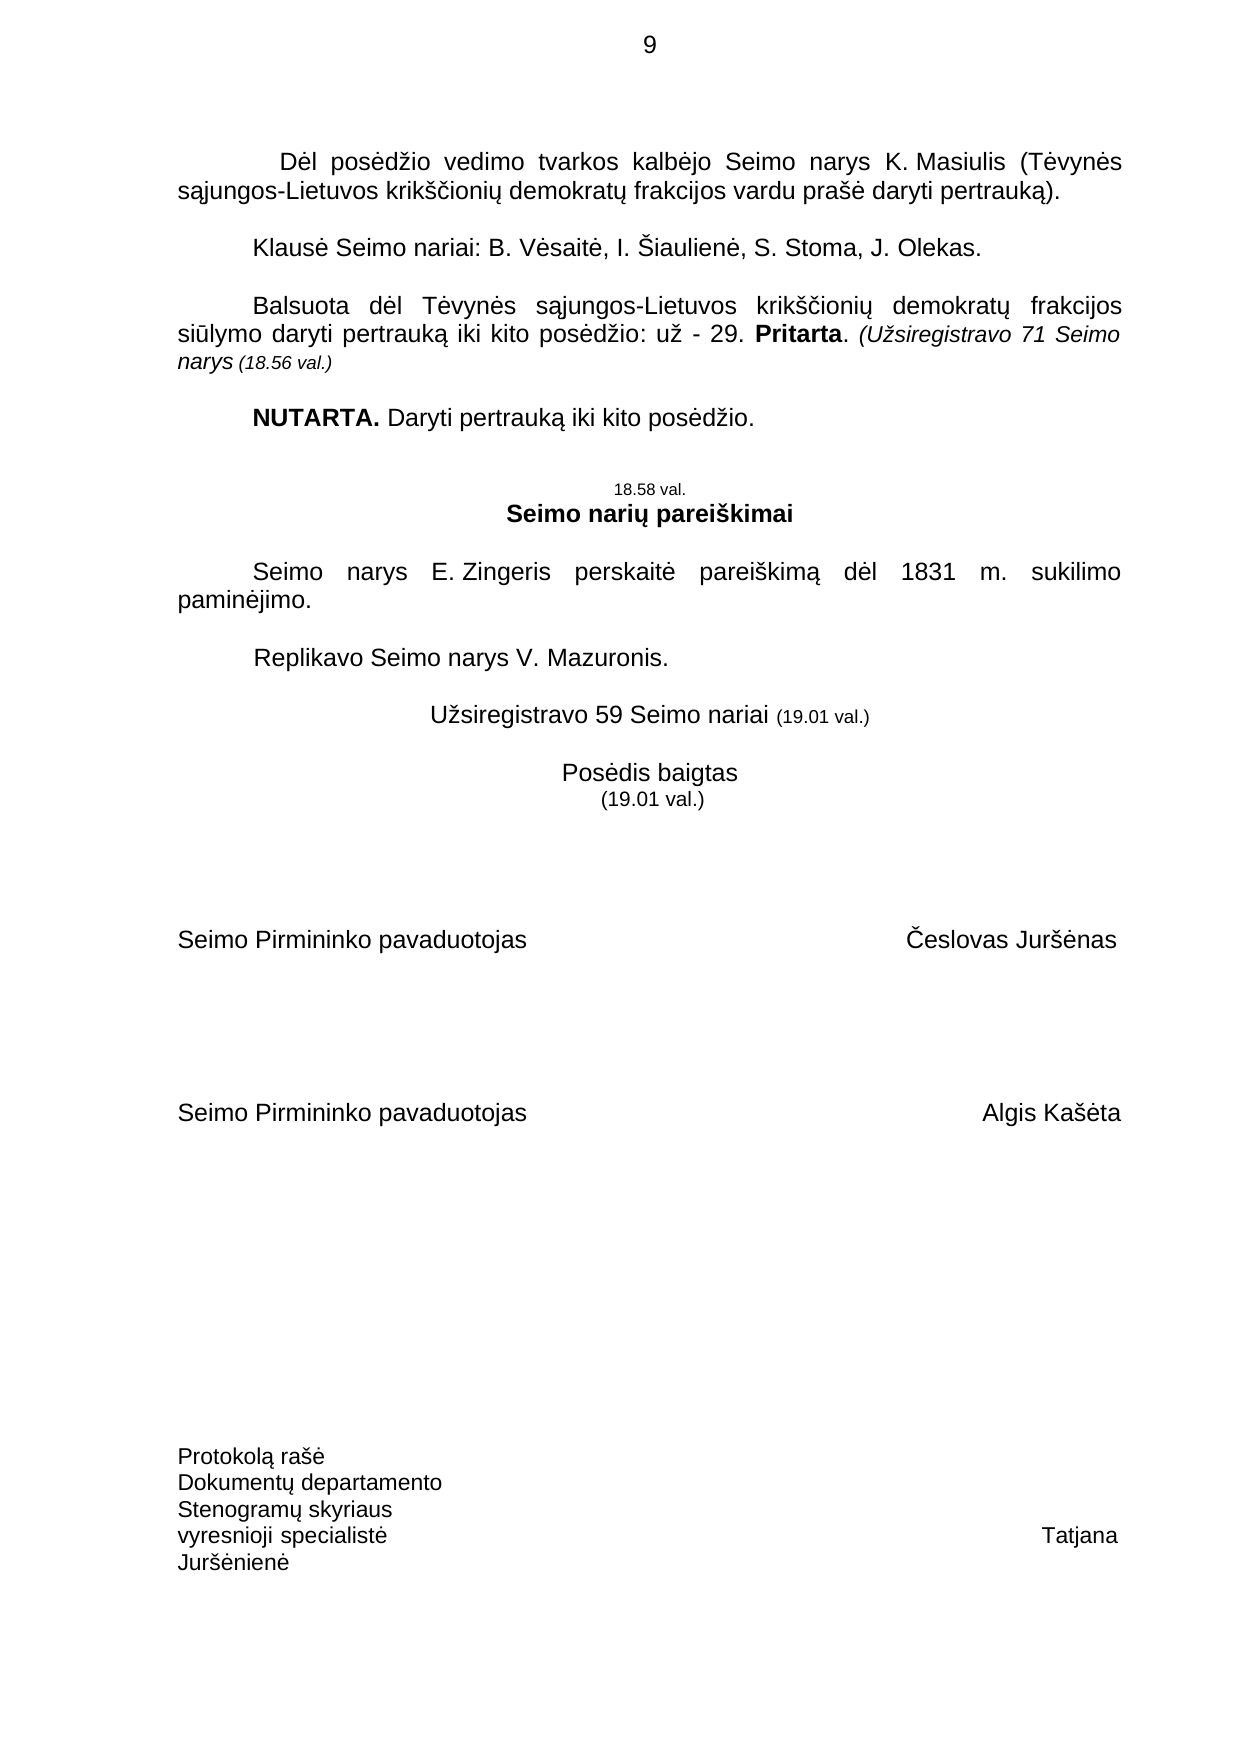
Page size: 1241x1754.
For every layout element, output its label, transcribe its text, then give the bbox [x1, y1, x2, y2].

text Seimo narys E. Zingeris perskaitė pareiškimą dėl 1831 m. sukilimo paminėjimo. [177, 557, 1122, 614]
text Dėl posėdžio vedimo tvarkos kalbėjo Seimo narys K. Masiulis (Tėvynės sąjungos-Lietuvos krikščionių demokratų frakcijos vardu prašė daryti pertrauką). [177, 147, 1122, 204]
text Seimo Pirmininko pavaduotojas Algis Kašėta [177, 1098, 1122, 1127]
text Klausė Seimo nariai: B. Vėsaitė, I. Šiaulienė, S. Stoma, J. Olekas. [177, 233, 1122, 262]
text Replikavo Seimo narys V. Mazuronis. [177, 643, 1122, 672]
text Dokumentų departamento [177, 1469, 1122, 1496]
text vyresnioji specialistė Tatjana Juršėnienė [177, 1522, 1122, 1575]
text Protokolą rašė [177, 1443, 1122, 1469]
subtitle Seimo narių pareiškimai [177, 499, 1122, 528]
text Balsuota dėl Tėvynės sąjungos-Lietuvos krikščionių demokratų frakcijos siūlymo daryti pertrauką iki kito posėdžio: už - 29. Pritarta. (Užsiregistravo 71 Seimo narys (18.56 val.) [177, 291, 1122, 374]
text Stenogramų skyriaus [177, 1496, 1122, 1522]
text 18.58 val. [177, 480, 1122, 499]
text Užsiregistravo 59 Seimo nariai (19.01 val.) [177, 700, 1122, 729]
text Posėdis baigtas [177, 758, 1122, 787]
text Seimo Pirmininko pavaduotojas Česlovas Juršėnas [177, 926, 1122, 954]
text (19.01 val.) [177, 787, 1122, 811]
text NUTARTA. Daryti pertrauką iki kito posėdžio. [177, 403, 1122, 432]
